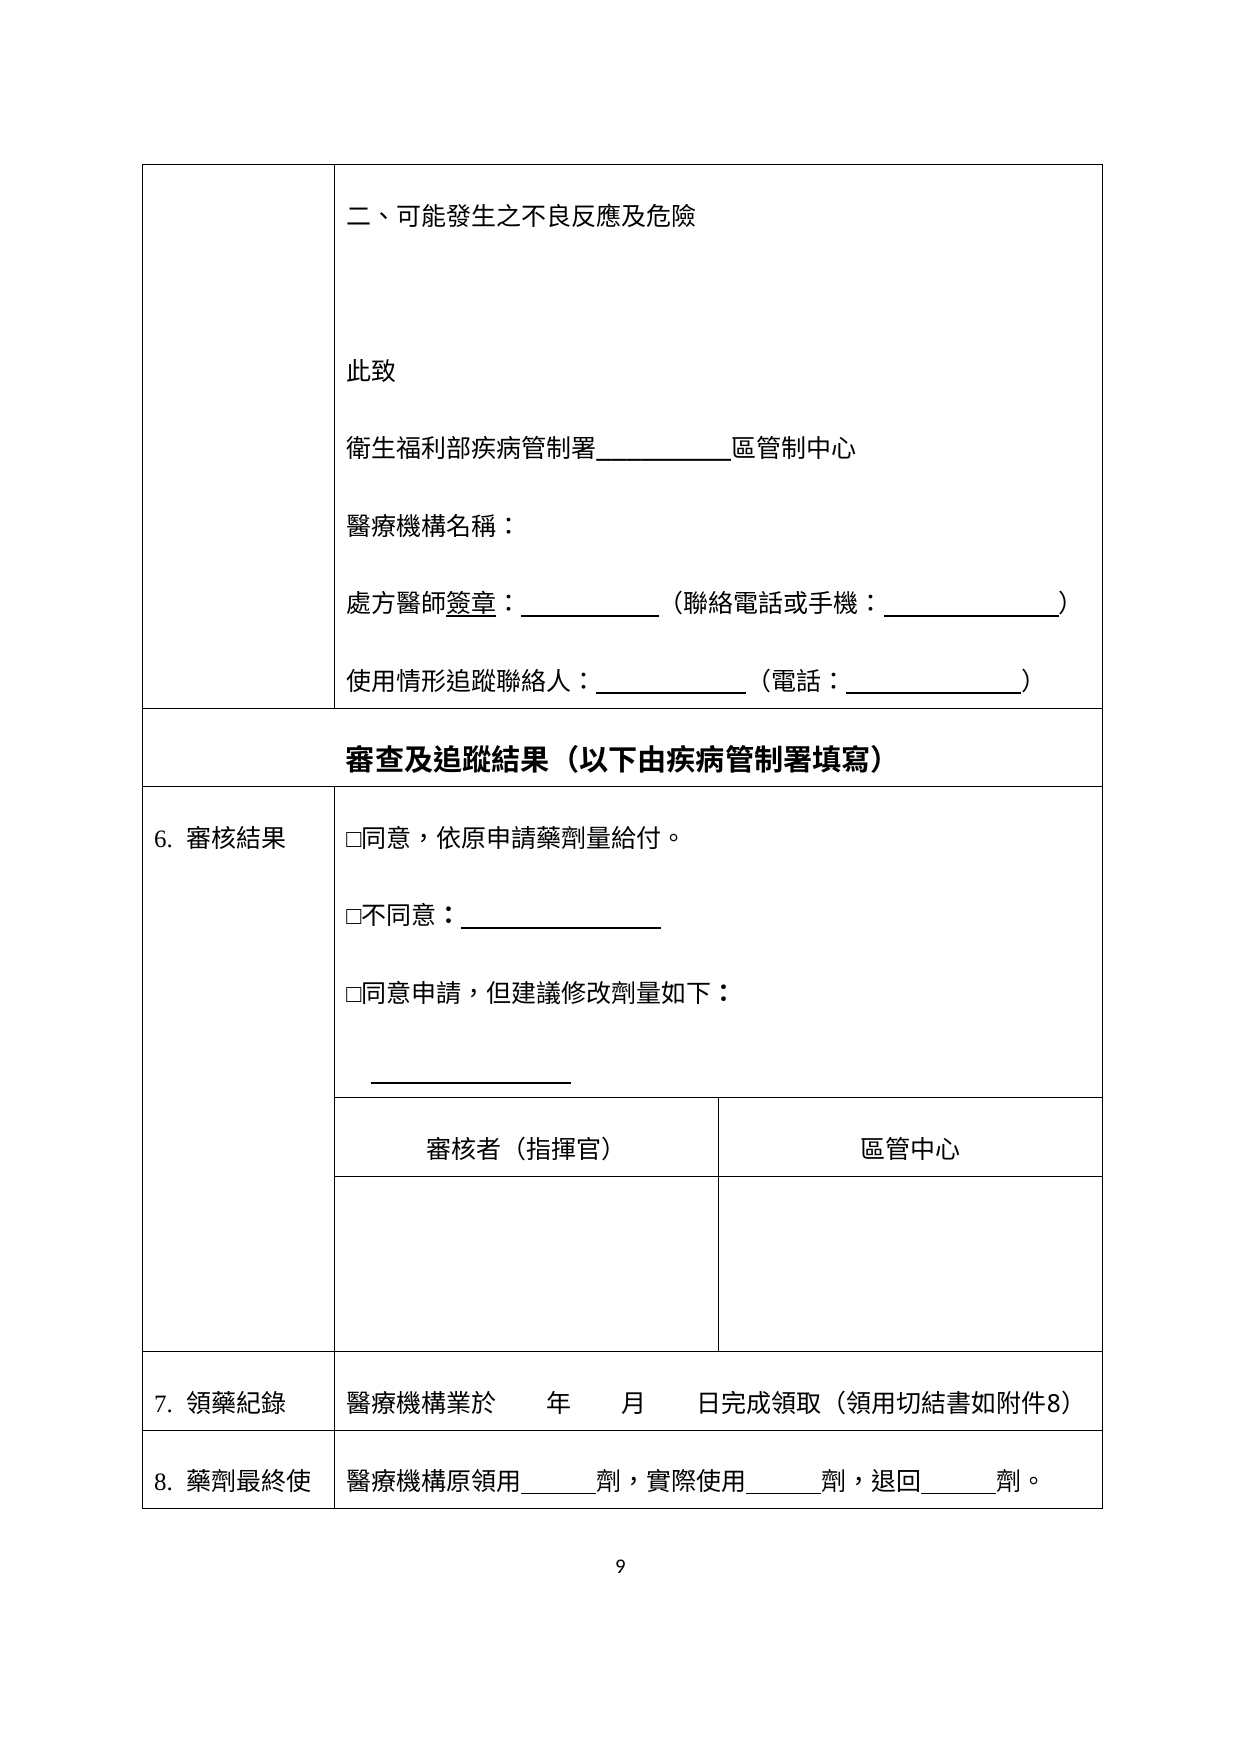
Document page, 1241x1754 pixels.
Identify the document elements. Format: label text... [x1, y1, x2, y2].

table_cell □同意，依原申請藥劑量給付。 □不同意： □同意申請，但建議修改劑量如下： [335, 787, 1102, 1097]
table_cell 審核者（指揮官） [335, 1098, 718, 1176]
table_cell 醫療機構原領用 劑，實際使用 劑，退回 劑。 [335, 1431, 1102, 1508]
table_cell 區管中心 [719, 1098, 1102, 1176]
table_cell 二、可能發生之不良反應及危險 此致 衛生福利部疾病管制署_________區管制中心 醫療機構名稱： 處方醫師簽章： （聯絡電話或手機： ） 使用情形追蹤聯絡人： （電話： ） [335, 165, 1102, 708]
table_cell [335, 1177, 718, 1351]
table_cell 領藥紀錄 [143, 1352, 334, 1429]
table_cell [143, 165, 334, 708]
table_cell 審查及追蹤結果（以下由疾病管制署填寫） [143, 709, 1102, 786]
table_cell 審核結果 [143, 787, 334, 1351]
table_cell [719, 1177, 1102, 1351]
table_cell 醫療機構業於 年 月 日完成領取（領用切結書如附件8） [335, 1352, 1102, 1429]
table_cell 藥劑最終使用情形 [143, 1431, 334, 1508]
